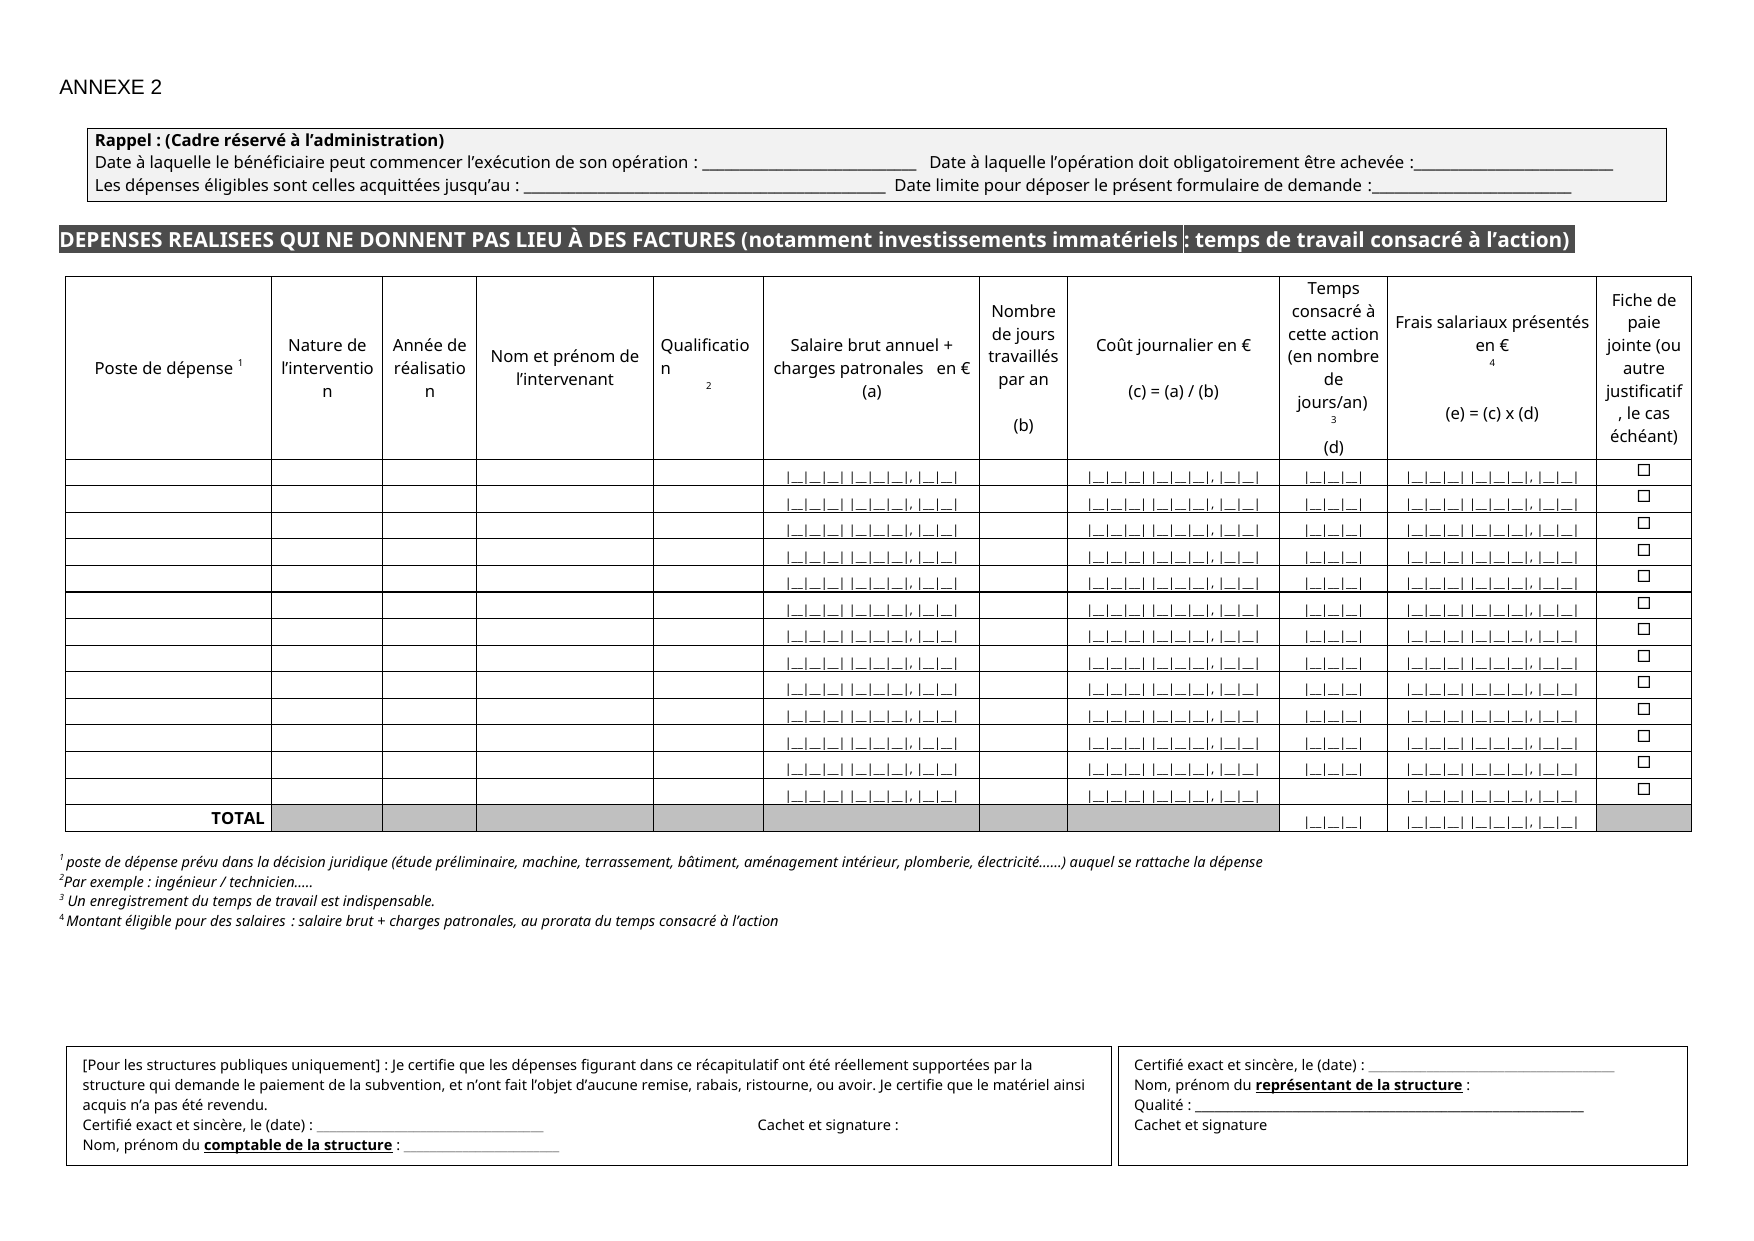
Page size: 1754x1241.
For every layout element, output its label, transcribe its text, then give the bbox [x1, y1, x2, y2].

table_cell |__|__|__| |__|__|__|, |__|__| [1388, 805, 1596, 831]
table_cell [383, 513, 476, 538]
table_cell [654, 725, 763, 751]
text 3 Un enregistrement du temps de travail est indispensable. [59, 891, 1695, 911]
table_cell  [1597, 513, 1691, 538]
table_cell |__|__|__| [1280, 752, 1387, 777]
table_cell [477, 566, 653, 591]
table_cell [383, 486, 476, 512]
table_cell |__|__|__| |__|__|__|, |__|__| [764, 672, 979, 698]
table_cell  [1597, 699, 1691, 724]
text DEPENSES REALISEES qui ne donnent pas lieu à des factures (notamment investissements immatériels : temps de travail consacré à l’action) [59, 225, 1695, 253]
table_cell |__|__|__| |__|__|__|, |__|__| [764, 725, 979, 751]
table_cell  [1597, 646, 1691, 671]
table_cell [980, 619, 1067, 644]
table_header Nom et prénom de l’intervenant [477, 277, 653, 459]
table_cell |__|__|__| |__|__|__|, |__|__| [1068, 646, 1279, 671]
table_header Fiche de paie jointe (ou autre justificatif, le cas échéant) [1597, 277, 1691, 459]
table_cell [654, 513, 763, 538]
table_cell |__|__|__| |__|__|__|, |__|__| [1068, 460, 1279, 485]
table_cell |__|__|__| [1280, 513, 1387, 538]
table_cell [980, 593, 1067, 618]
table_cell |__|__|__| [1280, 593, 1387, 618]
table_cell [980, 646, 1067, 671]
table_cell [383, 646, 476, 671]
table_cell |__|__|__| |__|__|__|, |__|__| [1068, 699, 1279, 724]
table_cell  [1597, 779, 1691, 804]
table_header Qualification 2 [654, 277, 763, 459]
table_cell [980, 539, 1067, 565]
table_cell [654, 619, 763, 644]
table_cell [477, 513, 653, 538]
table_cell |__|__|__| [1280, 672, 1387, 698]
table_cell  [1597, 672, 1691, 698]
table_cell [980, 805, 1067, 831]
table_cell [477, 646, 653, 671]
text Nom, prénom du comptable de la structure : ________________________ [82, 1134, 1096, 1154]
table_cell |__|__|__| |__|__|__|, |__|__| [1388, 646, 1596, 671]
table_cell [66, 779, 271, 804]
table_cell [66, 539, 271, 565]
table_cell |__|__|__| |__|__|__|, |__|__| [1388, 513, 1596, 538]
table_cell [66, 460, 271, 485]
table_cell |__|__|__| |__|__|__|, |__|__| [764, 513, 979, 538]
text Cachet et signature [1134, 1115, 1672, 1134]
table_cell |__|__|__| [1280, 486, 1387, 512]
table_cell  [1597, 752, 1691, 777]
table_cell [1280, 779, 1387, 804]
table_cell [654, 779, 763, 804]
table_cell [980, 486, 1067, 512]
text Qualité : ____________________________________________________________ [1134, 1095, 1672, 1115]
table_header Frais salariaux présentés en € 4 (e) = (c) x (d) [1388, 277, 1596, 459]
text Certifié exact et sincère, le (date) : ______________________________________ [1134, 1055, 1672, 1075]
table_cell [383, 566, 476, 591]
text 2Par exemple : ingénieur / technicien..... [59, 871, 1695, 891]
table_cell [654, 672, 763, 698]
table_cell [66, 752, 271, 777]
table_cell [654, 460, 763, 485]
table_cell |__|__|__| [1280, 460, 1387, 485]
table_cell [980, 725, 1067, 751]
text Nom, prénom du représentant de la structure : [1134, 1075, 1672, 1095]
text 4 Montant éligible pour des salaires : salaire brut + charges patronales, au prorata du temps consacré à l’action [59, 911, 1695, 931]
table_cell [272, 619, 382, 644]
table_cell [477, 539, 653, 565]
table_cell [66, 699, 271, 724]
table_cell [66, 566, 271, 591]
table_cell [66, 646, 271, 671]
table_cell [383, 805, 476, 831]
table_cell  [1597, 460, 1691, 485]
table_cell |__|__|__| |__|__|__|, |__|__| [1068, 779, 1279, 804]
table_cell [477, 752, 653, 777]
table_cell [66, 619, 271, 644]
table_cell |__|__|__| [1280, 619, 1387, 644]
table_cell [272, 672, 382, 698]
table_cell [980, 699, 1067, 724]
table_cell [980, 779, 1067, 804]
table_cell [980, 752, 1067, 777]
table_cell [477, 725, 653, 751]
table_cell [383, 619, 476, 644]
table_cell |__|__|__| |__|__|__|, |__|__| [1068, 486, 1279, 512]
table_cell [654, 805, 763, 831]
table_cell [654, 486, 763, 512]
table_cell [66, 593, 271, 618]
table_cell |__|__|__| |__|__|__|, |__|__| [1388, 752, 1596, 777]
table_cell |__|__|__| [1280, 566, 1387, 591]
table_cell |__|__|__| |__|__|__|, |__|__| [1388, 460, 1596, 485]
table_cell |__|__|__| |__|__|__|, |__|__| [1388, 699, 1596, 724]
table_cell  [1597, 619, 1691, 644]
table_cell |__|__|__| |__|__|__|, |__|__| [764, 486, 979, 512]
table_header Salaire brut annuel + charges patronales en € (a) [764, 277, 979, 459]
table_cell |__|__|__| |__|__|__|, |__|__| [1388, 566, 1596, 591]
text 1 poste de dépense prévu dans la décision juridique (étude préliminaire, machine, terrassement, bâtiment, aménagement intérieur, plomberie, électricité......) auquel se rattache la dépense [59, 851, 1695, 871]
table_cell  [1597, 486, 1691, 512]
table_cell [477, 805, 653, 831]
table_cell [477, 486, 653, 512]
table_cell [654, 752, 763, 777]
table_cell |__|__|__| |__|__|__|, |__|__| [1068, 725, 1279, 751]
table_cell [383, 725, 476, 751]
table_cell [66, 672, 271, 698]
table_cell |__|__|__| [1280, 805, 1387, 831]
table_cell |__|__|__| |__|__|__|, |__|__| [1388, 619, 1596, 644]
table_header Année de réalisation [383, 277, 476, 459]
table_cell [272, 779, 382, 804]
table_header Temps consacré à cette action (en nombre de jours/an) 3 (d) [1280, 277, 1387, 459]
table_cell [654, 699, 763, 724]
table_cell |__|__|__| |__|__|__|, |__|__| [1388, 539, 1596, 565]
table_cell [272, 566, 382, 591]
table_cell [654, 566, 763, 591]
table_cell [980, 460, 1067, 485]
table_cell [383, 593, 476, 618]
table_cell [764, 805, 979, 831]
table_cell |__|__|__| |__|__|__|, |__|__| [1068, 619, 1279, 644]
table_cell |__|__|__| |__|__|__|, |__|__| [764, 619, 979, 644]
table_cell |__|__|__| |__|__|__|, |__|__| [764, 752, 979, 777]
table_cell |__|__|__| |__|__|__|, |__|__| [764, 646, 979, 671]
table_cell |__|__|__| |__|__|__|, |__|__| [764, 539, 979, 565]
table_cell [1068, 805, 1279, 831]
table_cell [272, 486, 382, 512]
table_cell  [1597, 566, 1691, 591]
table_cell [272, 646, 382, 671]
table_cell [66, 486, 271, 512]
table_cell [654, 646, 763, 671]
table_cell [383, 539, 476, 565]
table_cell [654, 539, 763, 565]
table_cell [272, 752, 382, 777]
table_cell [477, 460, 653, 485]
table_cell [272, 725, 382, 751]
table_header Poste de dépense 1 [66, 277, 271, 459]
table_cell |__|__|__| |__|__|__|, |__|__| [764, 779, 979, 804]
table_header Nombre de jours travaillés par an (b) [980, 277, 1067, 459]
table_cell [477, 593, 653, 618]
table_cell [654, 593, 763, 618]
table_cell |__|__|__| |__|__|__|, |__|__| [1068, 593, 1279, 618]
table_cell |__|__|__| |__|__|__|, |__|__| [764, 566, 979, 591]
table_cell [980, 513, 1067, 538]
table_cell [272, 513, 382, 538]
text [Pour les structures publiques uniquement] : Je certifie que les dépenses figurant dans ce récapitulatif ont été réellement supportées par la structure qui demande le paiement de la subvention, et n’ont fait l’objet d’aucune remise, rabais, ristourne, ou avoir. Je certifie que le matériel ainsi acquis n’a pas été revendu. [82, 1055, 1096, 1115]
table_cell [383, 460, 476, 485]
table_cell |__|__|__| [1280, 725, 1387, 751]
table_cell [272, 805, 382, 831]
table_cell |__|__|__| |__|__|__|, |__|__| [1068, 672, 1279, 698]
table_cell |__|__|__| |__|__|__|, |__|__| [1068, 539, 1279, 565]
table_cell |__|__|__| |__|__|__|, |__|__| [1068, 566, 1279, 591]
table_cell [272, 539, 382, 565]
table_cell [1597, 805, 1691, 831]
table_cell |__|__|__| |__|__|__|, |__|__| [1388, 779, 1596, 804]
table_cell [477, 672, 653, 698]
table_cell |__|__|__| [1280, 539, 1387, 565]
table_cell [66, 725, 271, 751]
table_cell |__|__|__| |__|__|__|, |__|__| [1068, 752, 1279, 777]
table_cell |__|__|__| |__|__|__|, |__|__| [764, 460, 979, 485]
table_cell |__|__|__| |__|__|__|, |__|__| [1388, 725, 1596, 751]
table_header Coût journalier en € (c) = (a) / (b) [1068, 277, 1279, 459]
table_cell [383, 699, 476, 724]
table_cell [980, 672, 1067, 698]
table_cell [477, 619, 653, 644]
table_cell  [1597, 593, 1691, 618]
table_cell |__|__|__| |__|__|__|, |__|__| [764, 699, 979, 724]
table_cell |__|__|__| |__|__|__|, |__|__| [1388, 672, 1596, 698]
table_cell  [1597, 539, 1691, 565]
table_cell [383, 672, 476, 698]
text Certifié exact et sincère, le (date) : ___________________________________ Cachet et signature : [82, 1115, 1096, 1134]
table_cell [272, 593, 382, 618]
table_cell |__|__|__| |__|__|__|, |__|__| [1388, 593, 1596, 618]
table_cell |__|__|__| |__|__|__|, |__|__| [1388, 486, 1596, 512]
table_cell [383, 752, 476, 777]
table_cell [66, 513, 271, 538]
table_header Nature de l’intervention [272, 277, 382, 459]
table_cell [383, 779, 476, 804]
table_cell  [1597, 725, 1691, 751]
table_header Rappel : (Cadre réservé à l’administration) Date à laquelle le bénéficiaire peut commencer l’exécution de son opération : _____________________________ Date à laquelle l’opération doit obligatoirement être achevée :___________________________ Les dépenses éligibles sont celles acquittées jusqu’au : _________________________________________________ Date limite pour déposer le présent formulaire de demande :___________________________ [88, 129, 1666, 201]
table_cell |__|__|__| |__|__|__|, |__|__| [1068, 513, 1279, 538]
table_cell [272, 460, 382, 485]
table_cell [272, 699, 382, 724]
table_cell |__|__|__| [1280, 699, 1387, 724]
table_cell [980, 566, 1067, 591]
table_cell [477, 779, 653, 804]
table_cell |__|__|__| |__|__|__|, |__|__| [764, 593, 979, 618]
table_cell |__|__|__| [1280, 646, 1387, 671]
table_cell [477, 699, 653, 724]
table_cell TOTAL [66, 805, 271, 831]
